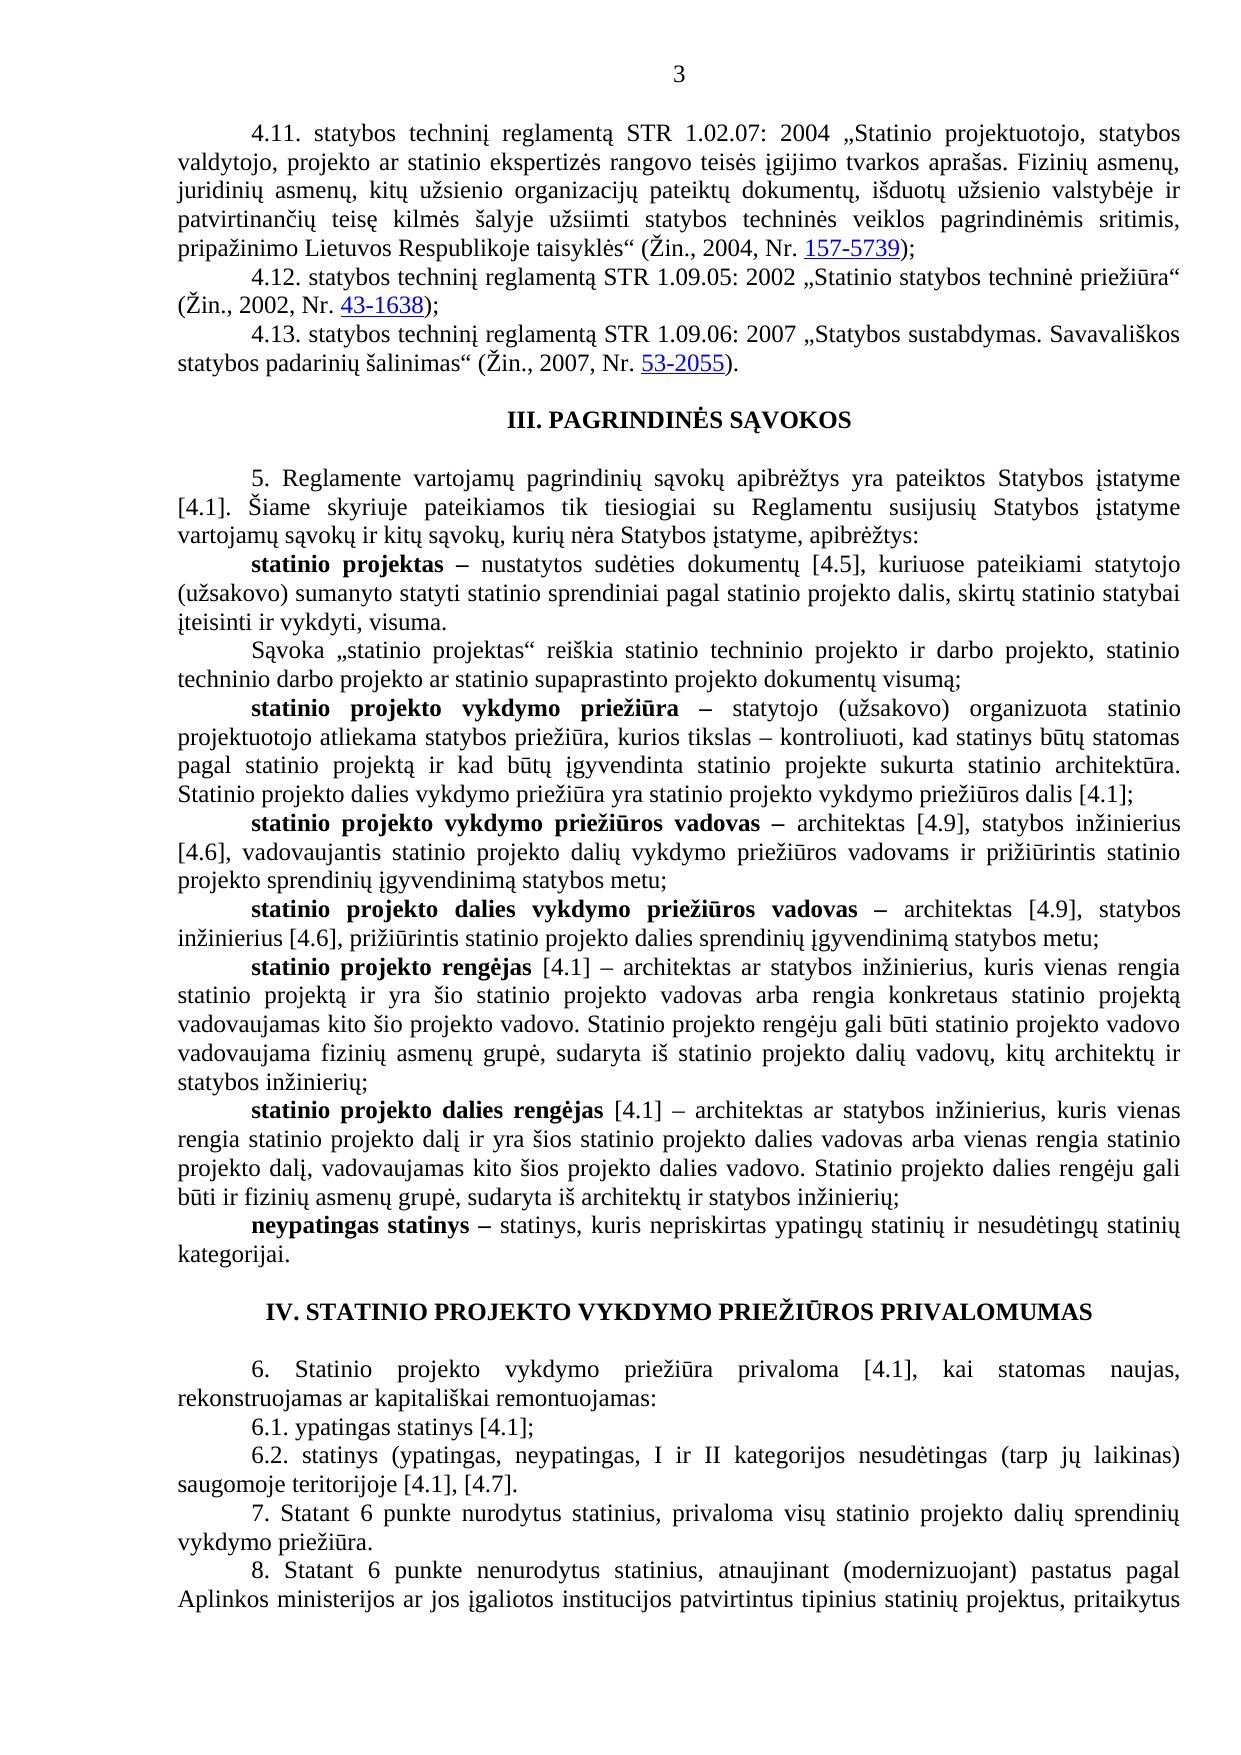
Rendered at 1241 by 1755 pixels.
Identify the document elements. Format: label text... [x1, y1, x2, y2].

text 7. Statant 6 punkte nurodytus statinius, privaloma visų statinio projekto dalių sprendinių vykdymo priežiūra. [177, 1498, 1181, 1556]
text statinio projekto rengėjas [4.1] – architektas ar statybos inžinierius, kuris vienas rengia statinio projektą ir yra šio statinio projekto vadovas arba rengia konkretaus statinio projektą vadovaujamas kito šio projekto vadovo. Statinio projekto rengėju gali būti statinio projekto vadovo vadovaujama fizinių asmenų grupė, sudaryta iš statinio projekto dalių vadovų, kitų architektų ir statybos inžinierių; [177, 952, 1181, 1096]
text 6.1. ypatingas statinys [4.1]; [177, 1412, 1181, 1441]
text Sąvoka „statinio projektas“ reiškia statinio techninio projekto ir darbo projekto, statinio techninio darbo projekto ar statinio supaprastinto projekto dokumentų visumą; [177, 636, 1181, 693]
text statinio projekto vykdymo priežiūros vadovas – architektas [4.9], statybos inžinierius [4.6], vadovaujantis statinio projekto dalių vykdymo priežiūros vadovams ir prižiūrintis statinio projekto sprendinių įgyvendinimą statybos metu; [177, 808, 1181, 894]
text 6.2. statinys (ypatingas, neypatingas, I ir II kategorijos nesudėtingas (tarp jų laikinas) saugomoje teritorijoje [4.1], [4.7]. [177, 1441, 1181, 1498]
text 4.11. statybos techninį reglamentą STR 1.02.07: 2004 „Statinio projektuotojo, statybos valdytojo, projekto ar statinio ekspertizės rangovo teisės įgijimo tvarkos aprašas. Fizinių asmenų, juridinių asmenų, kitų užsienio organizacijų pateiktų dokumentų, išduotų užsienio valstybėje ir patvirtinančių teisę kilmės šalyje užsiimti statybos techninės veiklos pagrindinėmis sritimis, pripažinimo Lietuvos Respublikoje taisyklės“ (Žin., 2004, Nr. 157-5739); [177, 118, 1181, 262]
text 8. Statant 6 punkte nenurodytus statinius, atnaujinant (modernizuojant) pastatus pagal Aplinkos ministerijos ar jos įgaliotos institucijos patvirtintus tipinius statinių projektus, pritaikytus [177, 1556, 1181, 1613]
text IV. STATINIO PROJEKTO VYKDYMO PRIEŽIŪROS PRIVALOMUMAS [177, 1297, 1181, 1326]
text 5. Reglamente vartojamų pagrindinių sąvokų apibrėžtys yra pateiktos Statybos įstatyme [4.1]. Šiame skyriuje pateikiamos tik tiesiogiai su Reglamentu susijusių Statybos įstatyme vartojamų sąvokų ir kitų sąvokų, kurių nėra Statybos įstatyme, apibrėžtys: [177, 463, 1181, 549]
text 6. Statinio projekto vykdymo priežiūra privaloma [4.1], kai statomas naujas, rekonstruojamas ar kapitališkai remontuojamas: [177, 1354, 1181, 1412]
text III. PAGRINDINĖS SĄVOKOS [177, 406, 1181, 434]
text 4.13. statybos techninį reglamentą STR 1.09.06: 2007 „Statybos sustabdymas. Savavališkos statybos padarinių šalinimas“ (Žin., 2007, Nr. 53-2055). [177, 319, 1181, 377]
text statinio projekto vykdymo priežiūra – statytojo (užsakovo) organizuota statinio projektuotojo atliekama statybos priežiūra, kurios tikslas – kontroliuoti, kad statinys būtų statomas pagal statinio projektą ir kad būtų įgyvendinta statinio projekte sukurta statinio architektūra. Statinio projekto dalies vykdymo priežiūra yra statinio projekto vykdymo priežiūros dalis [4.1]; [177, 693, 1181, 808]
text neypatingas statinys – statinys, kuris nepriskirtas ypatingų statinių ir nesudėtingų statinių kategorijai. [177, 1211, 1181, 1268]
text statinio projektas – nustatytos sudėties dokumentų [4.5], kuriuose pateikiami statytojo (užsakovo) sumanyto statyti statinio sprendiniai pagal statinio projekto dalis, skirtų statinio statybai įteisinti ir vykdyti, visuma. [177, 549, 1181, 636]
text statinio projekto dalies vykdymo priežiūros vadovas – architektas [4.9], statybos inžinierius [4.6], prižiūrintis statinio projekto dalies sprendinių įgyvendinimą statybos metu; [177, 894, 1181, 952]
text 4.12. statybos techninį reglamentą STR 1.09.05: 2002 „Statinio statybos techninė priežiūra“ (Žin., 2002, Nr. 43-1638); [177, 262, 1181, 319]
text statinio projekto dalies rengėjas [4.1] – architektas ar statybos inžinierius, kuris vienas rengia statinio projekto dalį ir yra šios statinio projekto dalies vadovas arba vienas rengia statinio projekto dalį, vadovaujamas kito šios projekto dalies vadovo. Statinio projekto dalies rengėju gali būti ir fizinių asmenų grupė, sudaryta iš architektų ir statybos inžinierių; [177, 1096, 1181, 1211]
